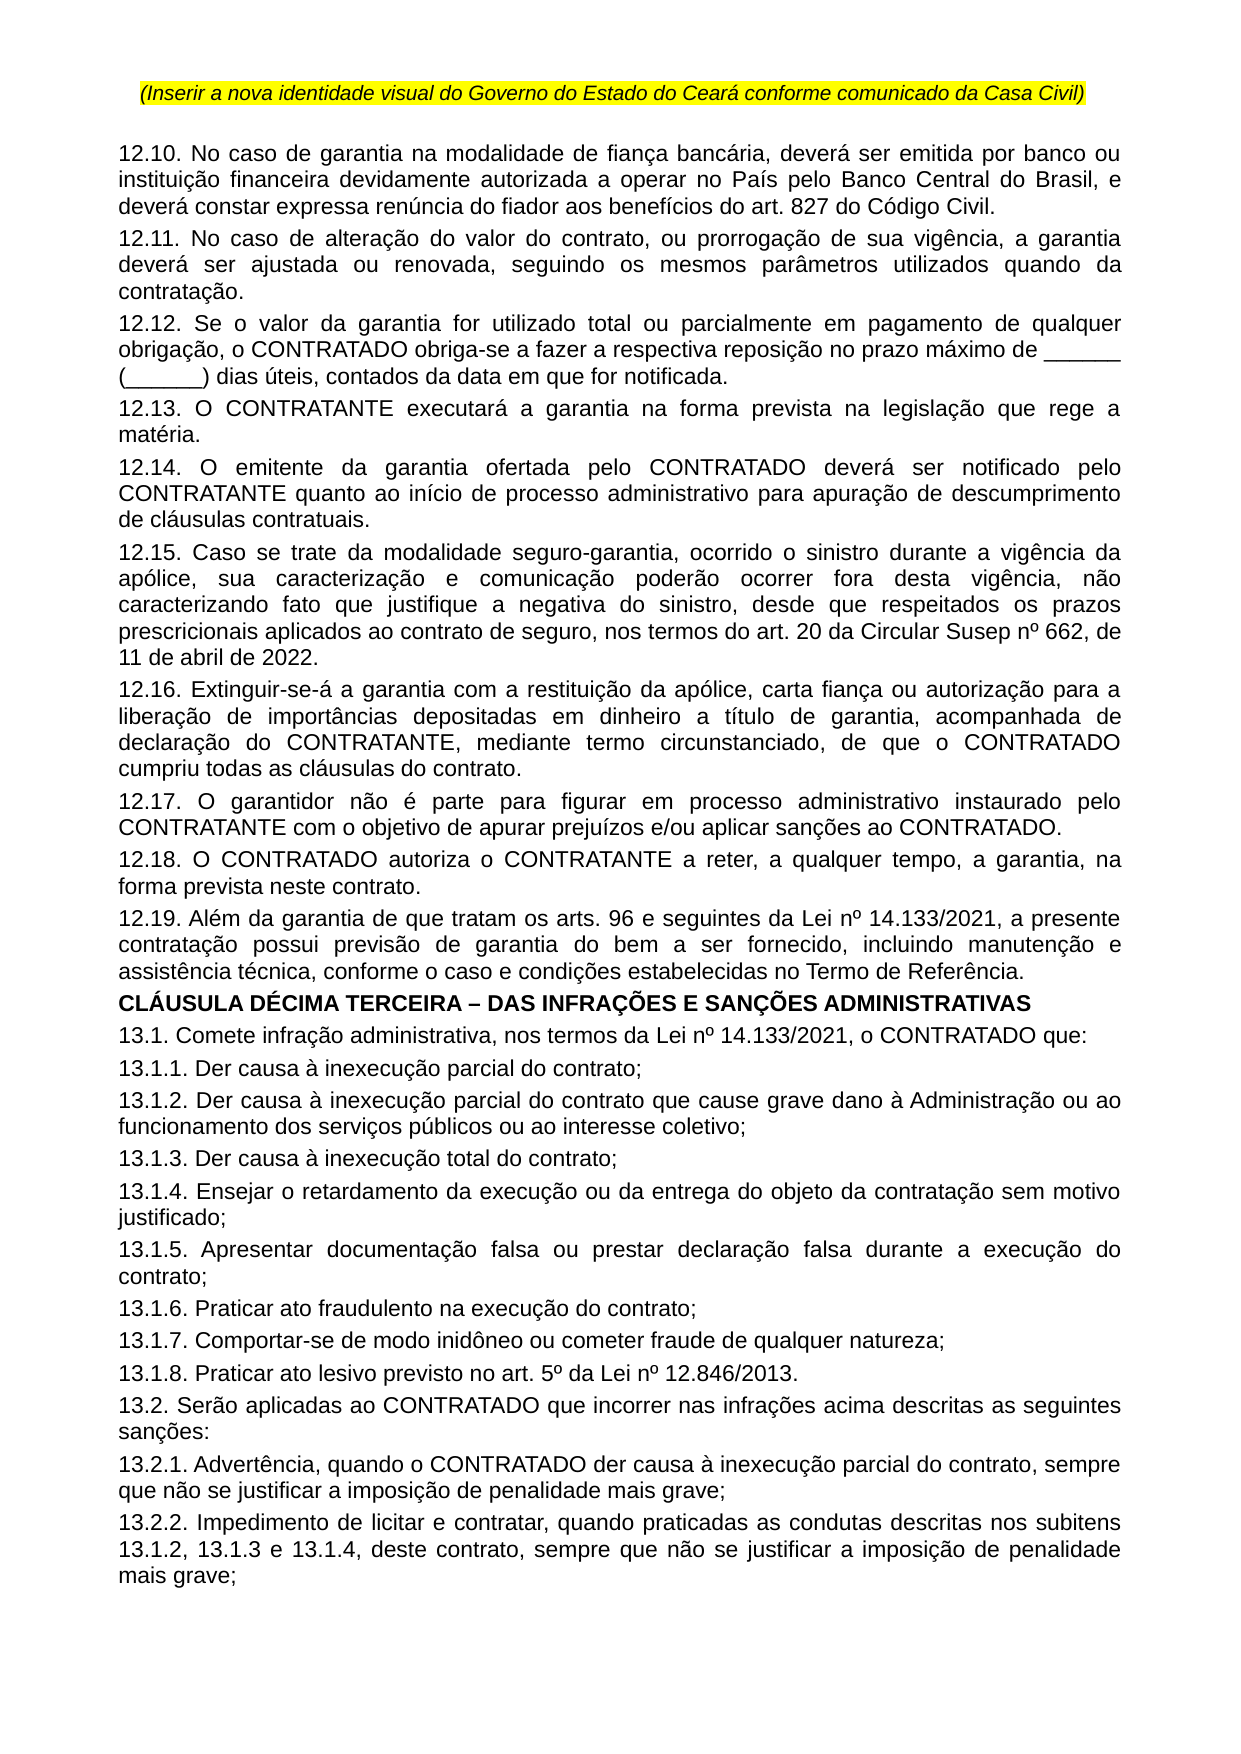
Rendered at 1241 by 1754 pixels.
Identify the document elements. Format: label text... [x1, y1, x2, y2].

text 12.17. O garantidor não é parte para figurar em processo administrativo instaurado pelo CONTRATANTE com o objetivo de apurar prejuízos e/ou aplicar sanções ao CONTRATADO. [118, 788, 1122, 840]
text 12.15. Caso se trate da modalidade seguro-garantia, ocorrido o sinistro durante a vigência da apólice, sua caracterização e comunicação poderão ocorrer fora desta vigência, não caracterizando fato que justifique a negativa do sinistro, desde que respeitados os prazos prescricionais aplicados ao contrato de seguro, nos termos do art. 20 da Circular Susep nº 662, de 11 de abril de 2022. [118, 538, 1122, 670]
text 13.1.2. Der causa à inexecução parcial do contrato que cause grave dano à Administração ou ao funcionamento dos serviços públicos ou ao interesse coletivo; [118, 1087, 1122, 1139]
text CLÁUSULA DÉCIMA TERCEIRA – DAS INFRAÇÕES E SANÇÕES ADMINISTRATIVAS [118, 990, 1122, 1016]
text 13.2.2. Impedimento de licitar e contratar, quando praticadas as condutas descritas nos subitens 13.1.2, 13.1.3 e 13.1.4, deste contrato, sempre que não se justificar a imposição de penalidade mais grave; [118, 1509, 1122, 1588]
text 13.1.5. Apresentar documentação falsa ou prestar declaração falsa durante a execução do contrato; [118, 1236, 1122, 1289]
text 13.2. Serão aplicadas ao CONTRATADO que incorrer nas infrações acima descritas as seguintes sanções: [118, 1392, 1122, 1444]
text 12.11. No caso de alteração do valor do contrato, ou prorrogação de sua vigência, a garantia deverá ser ajustada ou renovada, seguindo os mesmos parâmetros utilizados quando da contratação. [118, 225, 1122, 304]
text 13.1.1. Der causa à inexecução parcial do contrato; [118, 1054, 1122, 1081]
text 12.12. Se o valor da garantia for utilizado total ou parcialmente em pagamento de qualquer obrigação, o CONTRATADO obriga-se a fazer a respectiva reposição no prazo máximo de ______ (______) dias úteis, contados da data em que for notificada. [118, 310, 1122, 389]
text 13.1.8. Praticar ato lesivo previsto no art. 5º da Lei nº 12.846/2013. [118, 1359, 1122, 1386]
text 12.13. O CONTRATANTE executará a garantia na forma prevista na legislação que rege a matéria. [118, 395, 1122, 448]
text 13.1.6. Praticar ato fraudulento na execução do contrato; [118, 1295, 1122, 1321]
text 12.16. Extinguir-se-á a garantia com a restituição da apólice, carta fiança ou autorização para a liberação de importâncias depositadas em dinheiro a título de garantia, acompanhada de declaração do CONTRATANTE, mediante termo circunstanciado, de que o CONTRATADO cumpriu todas as cláusulas do contrato. [118, 676, 1122, 782]
text 12.14. O emitente da garantia ofertada pelo CONTRATADO deverá ser notificado pelo CONTRATANTE quanto ao início de processo administrativo para apuração de descumprimento de cláusulas contratuais. [118, 453, 1122, 533]
text 13.1.3. Der causa à inexecução total do contrato; [118, 1145, 1122, 1172]
text 13.2.1. Advertência, quando o CONTRATADO der causa à inexecução parcial do contrato, sempre que não se justificar a imposição de penalidade mais grave; [118, 1451, 1122, 1503]
text 12.10. No caso de garantia na modalidade de fiança bancária, deverá ser emitida por banco ou instituição financeira devidamente autorizada a operar no País pelo Banco Central do Brasil, e deverá constar expressa renúncia do fiador aos benefícios do art. 827 do Código Civil. [118, 140, 1122, 219]
text 12.19. Além da garantia de que tratam os arts. 96 e seguintes da Lei nº 14.133/2021, a presente contratação possui previsão de garantia do bem a ser fornecido, incluindo manutenção e assistência técnica, conforme o caso e condições estabelecidas no Termo de Referência. [118, 905, 1122, 984]
text 13.1.4. Ensejar o retardamento da execução ou da entrega do objeto da contratação sem motivo justificado; [118, 1178, 1122, 1230]
text 13.1. Comete infração administrativa, nos termos da Lei nº 14.133/2021, o CONTRATADO que: [118, 1022, 1122, 1048]
text 13.1.7. Comportar-se de modo inidôneo ou cometer fraude de qualquer natureza; [118, 1327, 1122, 1354]
text 12.18. O CONTRATADO autoriza o CONTRATANTE a reter, a qualquer tempo, a garantia, na forma prevista neste contrato. [118, 846, 1122, 899]
